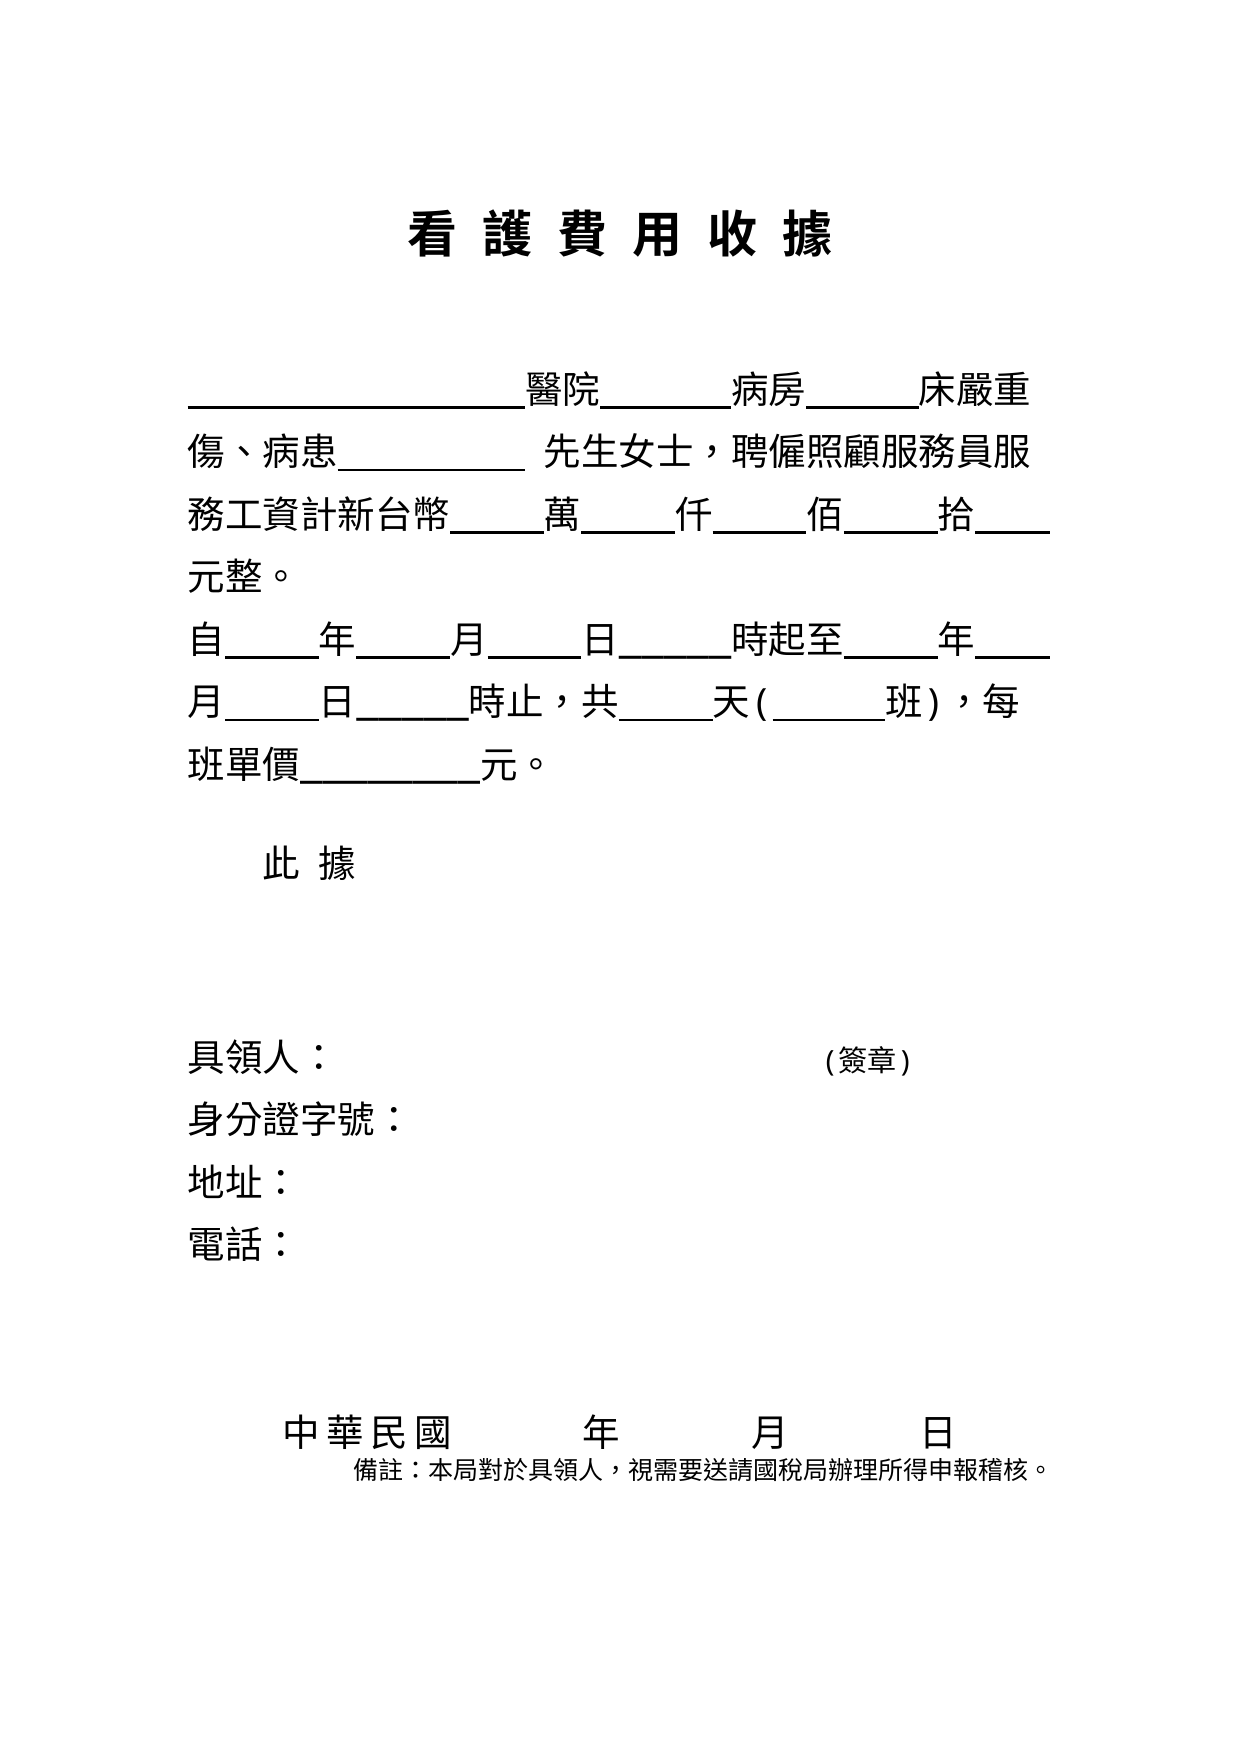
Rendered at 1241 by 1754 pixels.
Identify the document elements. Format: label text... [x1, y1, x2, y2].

text 身分證字號： [187, 1075, 1053, 1138]
text 地址： [187, 1138, 1053, 1200]
text 醫院 病房 床嚴重傷、病患 先生女士，聘僱照顧服務員服務工資計新台幣 萬 仟 佰 拾 元整。 [187, 345, 1053, 595]
text 此 據 [187, 834, 1053, 888]
text 看 護 費 用 收 據 [187, 158, 1053, 283]
text 電話： [187, 1200, 1053, 1263]
text 自 年 月 日_____時起至 年 月 日_____時止，共 天( 班)，每班單價________元。 [187, 595, 1053, 783]
text 中華民國 年 月 日 [187, 1388, 1053, 1450]
text 備註：本局對於具領人，視需要送請國稅局辦理所得申報稽核。 [187, 1450, 1053, 1487]
text 具領人： (簽章) [187, 1013, 1053, 1075]
